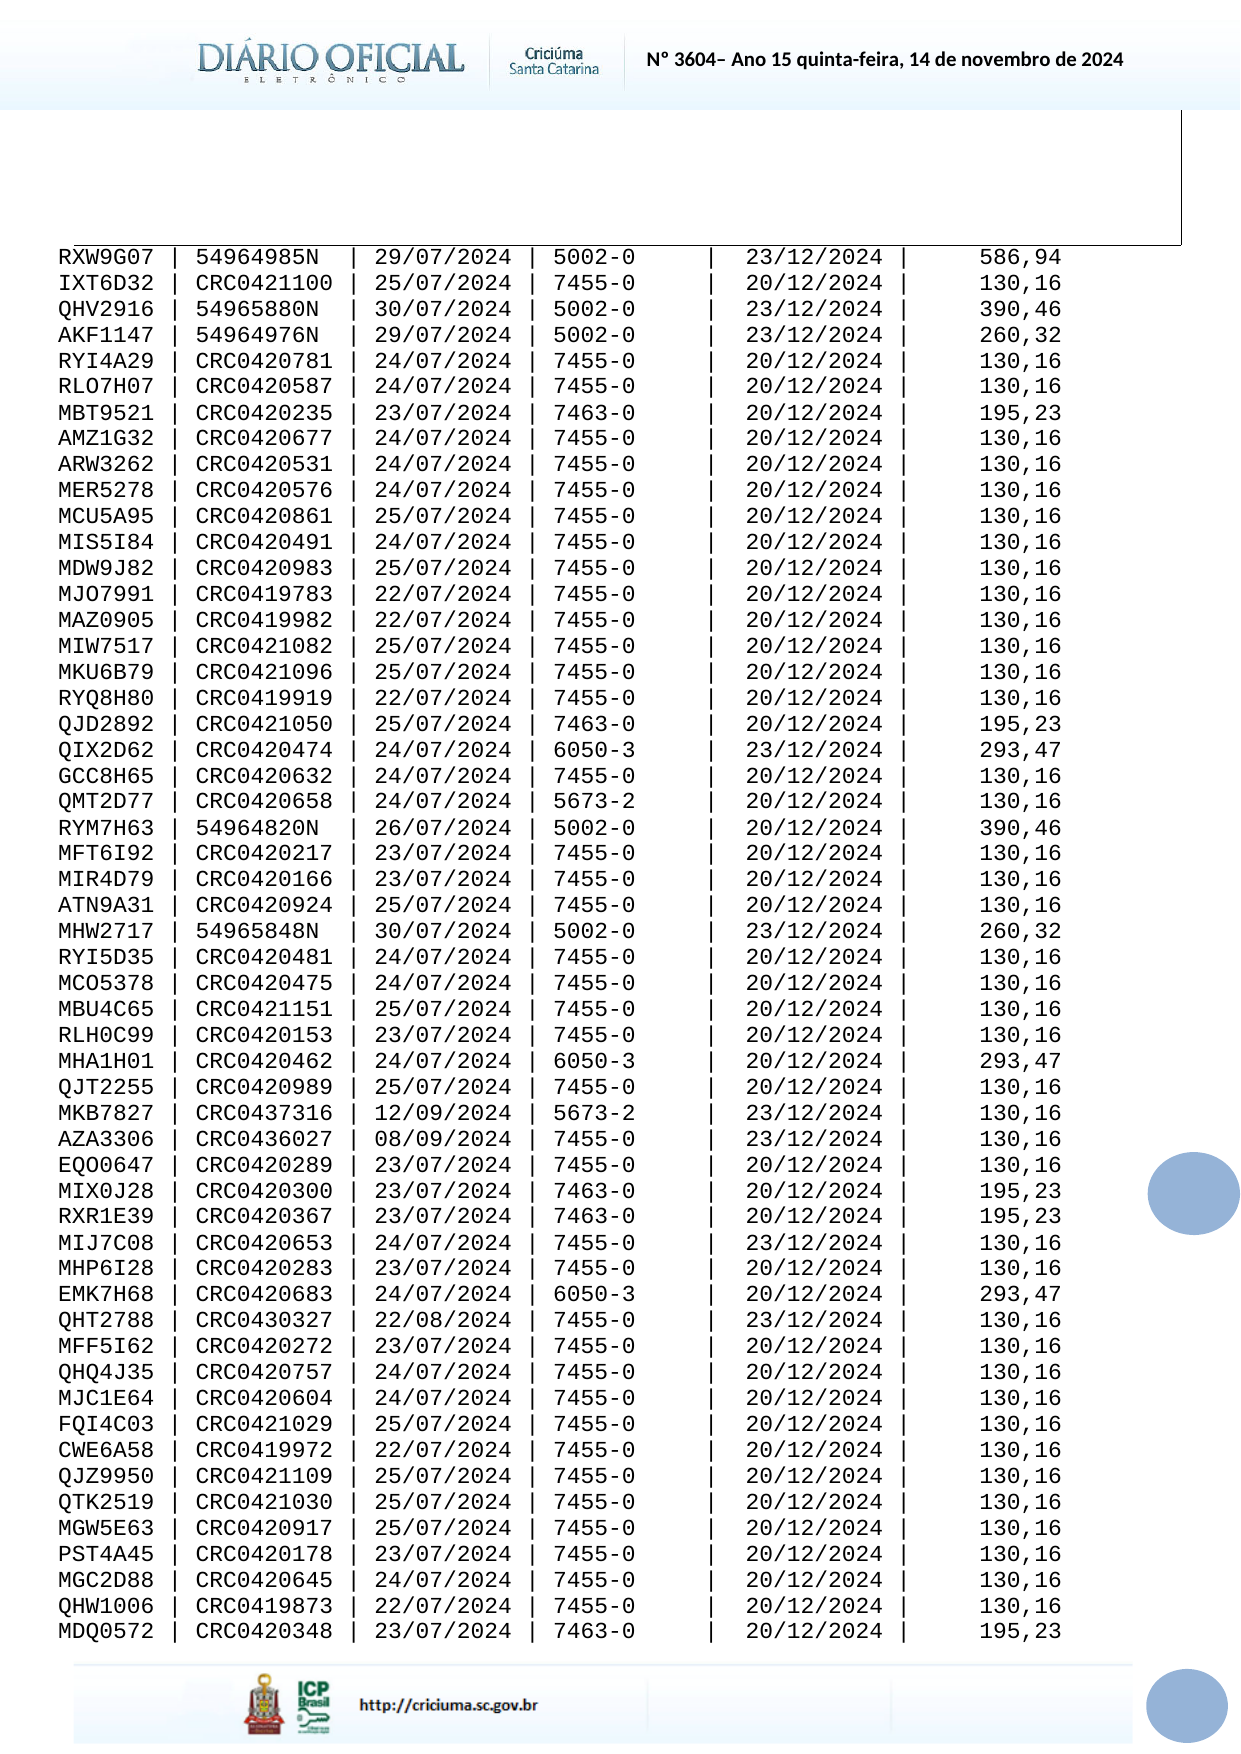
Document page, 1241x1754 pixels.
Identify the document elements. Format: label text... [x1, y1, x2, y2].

text MER5278 | CRC0420576 | 24/07/2024 | 7455-0 | 20/12/2024 | 130,16 [44, 479, 1181, 504]
text RYI5D35 | CRC0420481 | 24/07/2024 | 7455-0 | 20/12/2024 | 130,16 [44, 946, 1181, 971]
text QJD2892 | CRC0421050 | 25/07/2024 | 7463-0 | 20/12/2024 | 195,23 [44, 712, 1181, 738]
text MKU6B79 | CRC0421096 | 25/07/2024 | 7455-0 | 20/12/2024 | 130,16 [44, 660, 1181, 686]
text QJT2255 | CRC0420989 | 25/07/2024 | 7455-0 | 20/12/2024 | 130,16 [44, 1075, 1181, 1101]
text QMT2D77 | CRC0420658 | 24/07/2024 | 5673-2 | 20/12/2024 | 130,16 [44, 790, 1181, 816]
text MDQ0572 | CRC0420348 | 23/07/2024 | 7463-0 | 20/12/2024 | 195,23 [44, 1620, 1181, 1646]
text RLH0C99 | CRC0420153 | 23/07/2024 | 7455-0 | 20/12/2024 | 130,16 [44, 1023, 1181, 1049]
text MHP6I28 | CRC0420283 | 23/07/2024 | 7455-0 | 20/12/2024 | 130,16 [44, 1257, 1181, 1283]
text MIR4D79 | CRC0420166 | 23/07/2024 | 7455-0 | 20/12/2024 | 130,16 [44, 868, 1181, 894]
text RYM7H63 | 54964820N | 26/07/2024 | 5002-0 | 20/12/2024 | 390,46 [44, 816, 1181, 842]
text RYQ8H80 | CRC0419919 | 22/07/2024 | 7455-0 | 20/12/2024 | 130,16 [44, 686, 1181, 712]
text ATN9A31 | CRC0420924 | 25/07/2024 | 7455-0 | 20/12/2024 | 130,16 [44, 894, 1181, 919]
text MIW7517 | CRC0421082 | 25/07/2024 | 7455-0 | 20/12/2024 | 130,16 [44, 634, 1181, 660]
text MJO7991 | CRC0419783 | 22/07/2024 | 7455-0 | 20/12/2024 | 130,16 [44, 582, 1181, 608]
text QHV2916 | 54965880N | 30/07/2024 | 5002-0 | 23/12/2024 | 390,46 [44, 297, 1181, 323]
text PST4A45 | CRC0420178 | 23/07/2024 | 7455-0 | 20/12/2024 | 130,16 [44, 1542, 1181, 1568]
text IXT6D32 | CRC0421100 | 25/07/2024 | 7455-0 | 20/12/2024 | 130,16 [44, 271, 1181, 297]
text MFF5I62 | CRC0420272 | 23/07/2024 | 7455-0 | 20/12/2024 | 130,16 [44, 1334, 1181, 1361]
text AZA3306 | CRC0436027 | 08/09/2024 | 7455-0 | 23/12/2024 | 130,16 [44, 1127, 1181, 1153]
text QJZ9950 | CRC0421109 | 25/07/2024 | 7455-0 | 20/12/2024 | 130,16 [44, 1464, 1181, 1490]
text MCO5378 | CRC0420475 | 24/07/2024 | 7455-0 | 20/12/2024 | 130,16 [44, 971, 1181, 997]
text QHQ4J35 | CRC0420757 | 24/07/2024 | 7455-0 | 20/12/2024 | 130,16 [44, 1361, 1181, 1386]
text MIS5I84 | CRC0420491 | 24/07/2024 | 7455-0 | 20/12/2024 | 130,16 [44, 531, 1181, 556]
text MAZ0905 | CRC0419982 | 22/07/2024 | 7455-0 | 20/12/2024 | 130,16 [44, 608, 1181, 634]
text MIX0J28 | CRC0420300 | 23/07/2024 | 7463-0 | 20/12/2024 | 195,23 [44, 1179, 1150, 1205]
text FQI4C03 | CRC0421029 | 25/07/2024 | 7455-0 | 20/12/2024 | 130,16 [44, 1412, 1181, 1438]
text RXR1E39 | CRC0420367 | 23/07/2024 | 7463-0 | 20/12/2024 | 195,23 [44, 1205, 1171, 1231]
text MCU5A95 | CRC0420861 | 25/07/2024 | 7455-0 | 20/12/2024 | 130,16 [44, 504, 1181, 531]
text CWE6A58 | CRC0419972 | 22/07/2024 | 7455-0 | 20/12/2024 | 130,16 [44, 1438, 1181, 1464]
text AKF1147 | 54964976N | 29/07/2024 | 5002-0 | 23/12/2024 | 260,32 [44, 323, 1181, 349]
text EQO0647 | CRC0420289 | 23/07/2024 | 7455-0 | 20/12/2024 | 130,16 [44, 1153, 1180, 1179]
text MHA1H01 | CRC0420462 | 24/07/2024 | 6050-3 | 20/12/2024 | 293,47 [44, 1049, 1181, 1075]
text EMK7H68 | CRC0420683 | 24/07/2024 | 6050-3 | 20/12/2024 | 293,47 [44, 1283, 1181, 1309]
text QIX2D62 | CRC0420474 | 24/07/2024 | 6050-3 | 23/12/2024 | 293,47 [44, 738, 1181, 764]
text MHW2717 | 54965848N | 30/07/2024 | 5002-0 | 23/12/2024 | 260,32 [44, 919, 1181, 946]
text MBT9521 | CRC0420235 | 23/07/2024 | 7463-0 | 20/12/2024 | 195,23 [44, 401, 1181, 427]
text MGW5E63 | CRC0420917 | 25/07/2024 | 7455-0 | 20/12/2024 | 130,16 [44, 1516, 1181, 1542]
text RLO7H07 | CRC0420587 | 24/07/2024 | 7455-0 | 20/12/2024 | 130,16 [44, 375, 1181, 401]
text RYI4A29 | CRC0420781 | 24/07/2024 | 7455-0 | 20/12/2024 | 130,16 [44, 349, 1181, 375]
text GCC8H65 | CRC0420632 | 24/07/2024 | 7455-0 | 20/12/2024 | 130,16 [44, 764, 1181, 790]
text MFT6I92 | CRC0420217 | 23/07/2024 | 7455-0 | 20/12/2024 | 130,16 [44, 842, 1181, 868]
text MGC2D88 | CRC0420645 | 24/07/2024 | 7455-0 | 20/12/2024 | 130,16 [44, 1568, 1181, 1594]
text MKB7827 | CRC0437316 | 12/09/2024 | 5673-2 | 23/12/2024 | 130,16 [44, 1101, 1181, 1127]
text MIJ7C08 | CRC0420653 | 24/07/2024 | 7455-0 | 23/12/2024 | 130,16 [44, 1231, 1181, 1257]
text MDW9J82 | CRC0420983 | 25/07/2024 | 7455-0 | 20/12/2024 | 130,16 [44, 556, 1181, 582]
text MJC1E64 | CRC0420604 | 24/07/2024 | 7455-0 | 20/12/2024 | 130,16 [44, 1386, 1181, 1412]
text QHT2788 | CRC0430327 | 22/08/2024 | 7455-0 | 23/12/2024 | 130,16 [44, 1309, 1181, 1334]
text AMZ1G32 | CRC0420677 | 24/07/2024 | 7455-0 | 20/12/2024 | 130,16 [44, 427, 1181, 453]
text RXW9G07 | 54964985N | 29/07/2024 | 5002-0 | 23/12/2024 | 586,94 [44, 245, 1181, 271]
text ARW3262 | CRC0420531 | 24/07/2024 | 7455-0 | 20/12/2024 | 130,16 [44, 453, 1181, 479]
text QHW1006 | CRC0419873 | 22/07/2024 | 7455-0 | 20/12/2024 | 130,16 [44, 1594, 1181, 1620]
text MBU4C65 | CRC0421151 | 25/07/2024 | 7455-0 | 20/12/2024 | 130,16 [44, 997, 1181, 1023]
text QTK2519 | CRC0421030 | 25/07/2024 | 7455-0 | 20/12/2024 | 130,16 [44, 1490, 1181, 1516]
